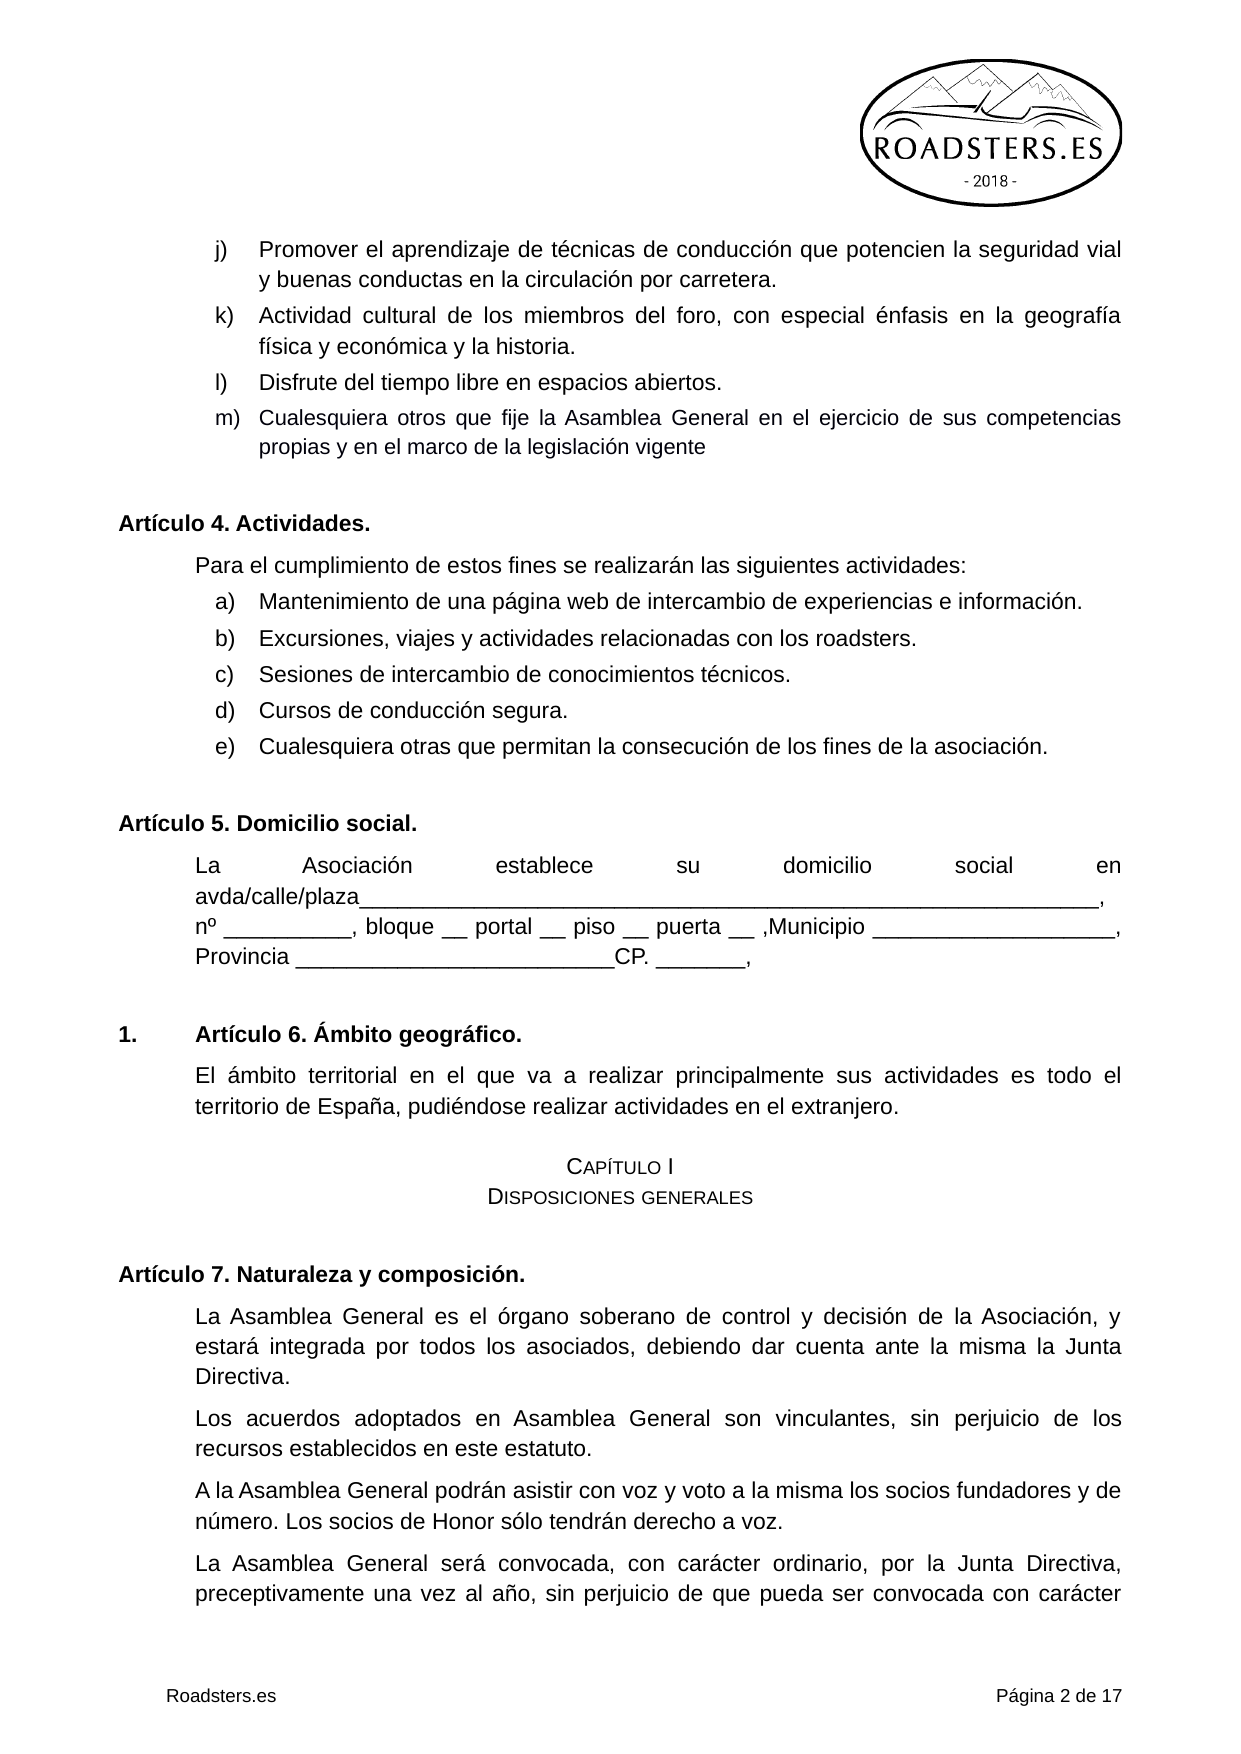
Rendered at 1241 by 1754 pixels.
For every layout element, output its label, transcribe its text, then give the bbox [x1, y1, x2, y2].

list Mantenimiento de una página web de intercambio de experiencias e información. [215, 588, 1122, 615]
list Cualesquiera otras que permitan la consecución de los fines de la asociación. [215, 733, 1122, 759]
list Sesiones de intercambio de conocimientos técnicos. [215, 661, 1122, 687]
picture [860, 59, 1123, 207]
text Los acuerdos adoptados en Asamblea General son vinculantes, sin perjuicio de los recursos establecidos en este estatuto. [195, 1405, 1122, 1462]
list Disfrute del tiempo libre en espacios abiertos. [215, 369, 1122, 395]
text Capítulo I [118, 1153, 1122, 1179]
list Cursos de conducción segura. [215, 697, 1122, 723]
text La Asociación establece su domicilio social en avda/calle/plaza__________________________________________________________, nº __________, bloque __ portal __ piso __ puerta __ ,Municipio ___________________, Provincia _________________________CP. _______, [195, 852, 1122, 969]
text A la Asamblea General podrán asistir con voz y voto a la misma los socios fundadores y de número. Los socios de Honor sólo tendrán derecho a voz. [195, 1477, 1122, 1534]
text Artículo 4. Actividades. [118, 510, 1122, 537]
list Promover el aprendizaje de técnicas de conducción que potencien la seguridad vial y buenas conductas en la circulación por carretera. [215, 236, 1122, 293]
text Disposiciones generales [118, 1183, 1122, 1210]
text Artículo 7. Naturaleza y composición. [118, 1261, 1122, 1287]
text La Asamblea General es el órgano soberano de control y decisión de la Asociación, y estará integrada por todos los asociados, debiendo dar cuenta ante la misma la Junta Directiva. [195, 1303, 1122, 1389]
list Excursiones, viajes y actividades relacionadas con los roadsters. [215, 624, 1122, 651]
text El ámbito territorial en el que va a realizar principalmente sus actividades es todo el territorio de España, pudiéndose realizar actividades en el extranjero. [195, 1062, 1122, 1119]
text La Asamblea General será convocada, con carácter ordinario, por la Junta Directiva, preceptivamente una vez al año, sin perjuicio de que pueda ser convocada con carácter [195, 1549, 1122, 1606]
list Artículo 6. Ámbito geográfico. [118, 1021, 1122, 1047]
list Actividad cultural de los miembros del foro, con especial énfasis en la geografía física y económica y la historia. [215, 302, 1122, 359]
list Cualesquiera otros que fije la Asamblea General en el ejercicio de sus competencias propias y en el marco de la legislación vigente [215, 405, 1122, 459]
text Artículo 5. Domicilio social. [118, 810, 1122, 837]
text Para el cumplimiento de estos fines se realizarán las siguientes actividades: [195, 552, 1122, 578]
